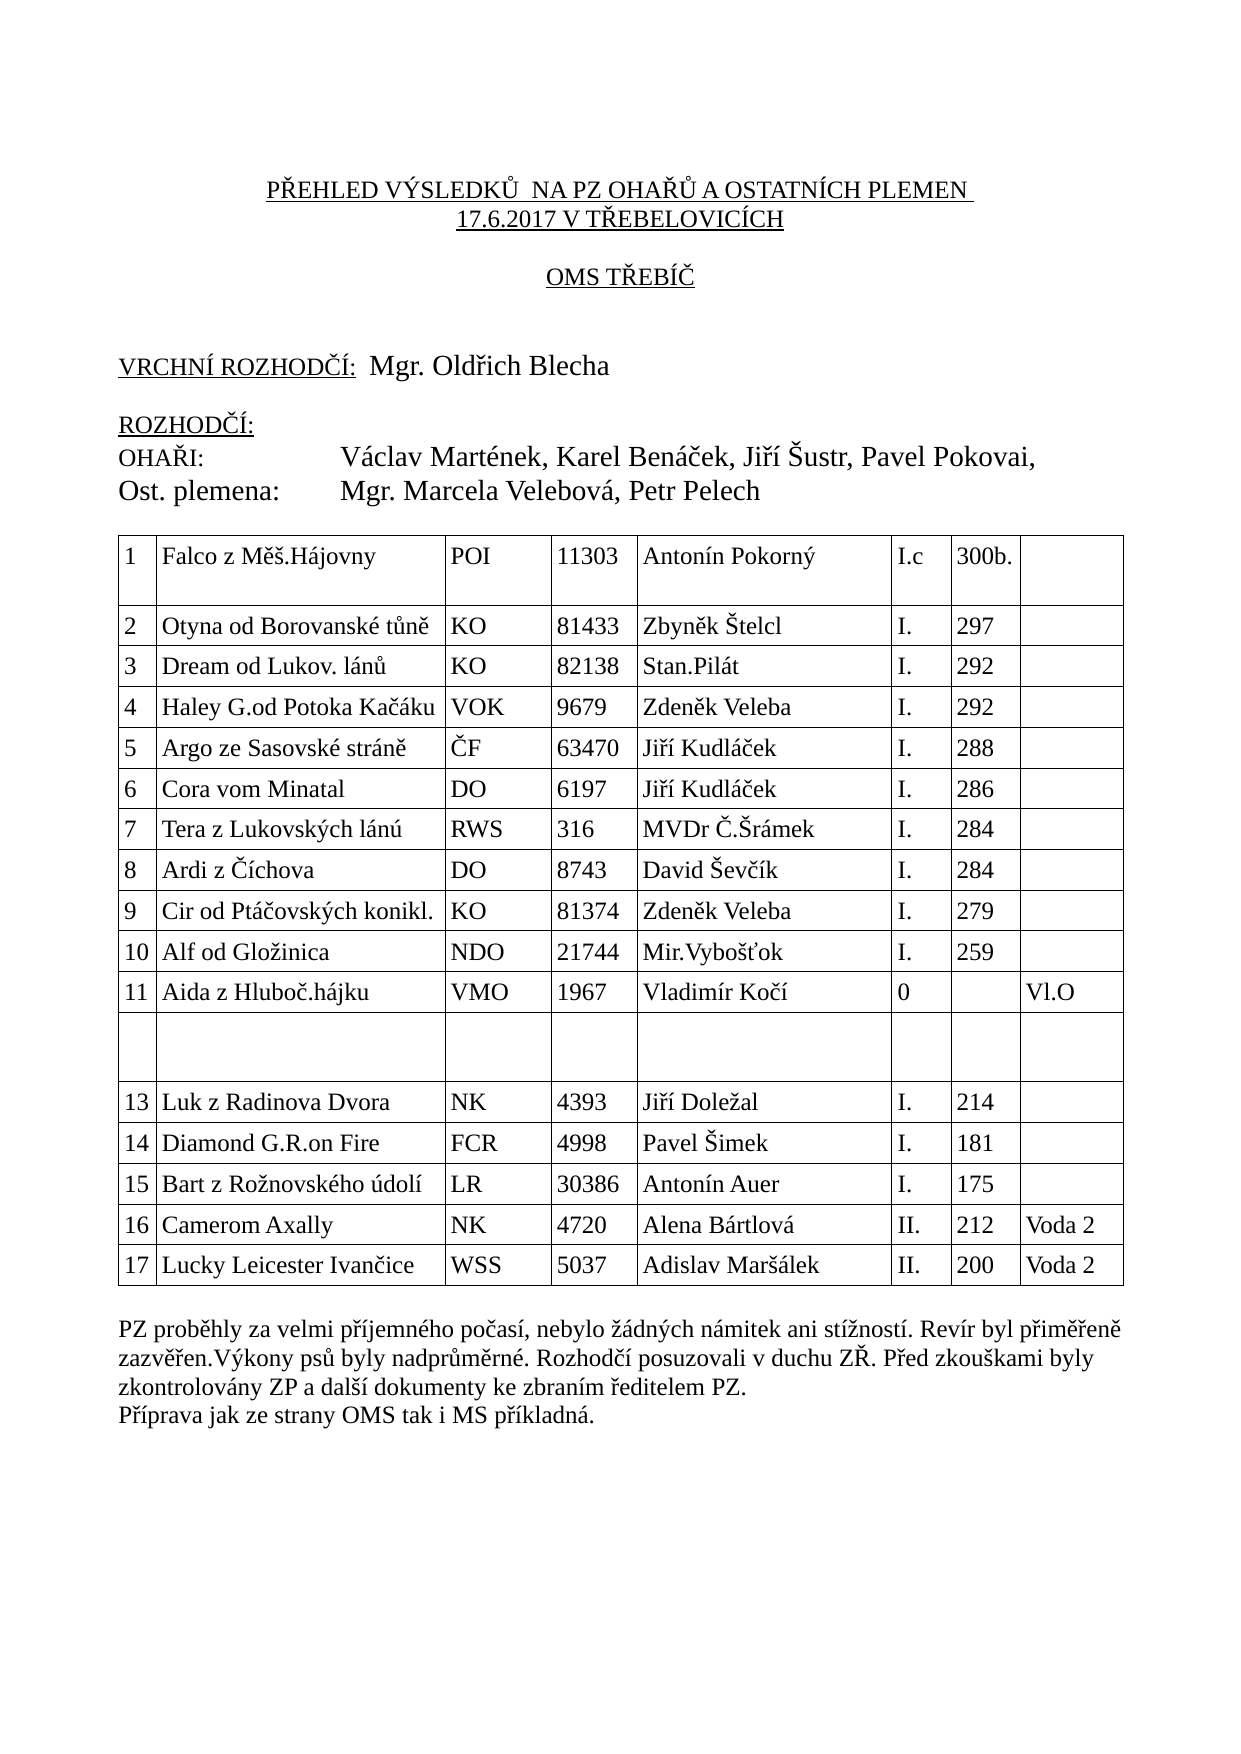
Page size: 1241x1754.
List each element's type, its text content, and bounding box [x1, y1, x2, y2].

table_header 300b. [952, 536, 1020, 604]
table_cell Cora vom Minatal [157, 769, 445, 808]
table_cell 200 [952, 1245, 1020, 1285]
table_cell 284 [952, 809, 1020, 849]
table_cell Alena Bártlová [638, 1205, 891, 1244]
table_cell I. [892, 1082, 951, 1122]
table_cell [952, 1013, 1020, 1081]
table_cell I. [892, 606, 951, 645]
table_cell Aida z Hluboč.hájku [157, 972, 445, 1012]
table_cell [446, 1013, 551, 1081]
table_cell 4998 [552, 1123, 637, 1163]
table_cell 181 [952, 1123, 1020, 1163]
table_cell 21744 [552, 931, 637, 971]
table_cell 297 [952, 606, 1020, 645]
text VRCHNÍ ROZHODČÍ: Mgr. Oldřich Blecha [118, 348, 1122, 382]
table_cell 7 [119, 809, 156, 849]
table_cell II. [892, 1205, 951, 1244]
table_cell Stan.Pilát [638, 646, 891, 686]
table_cell [1021, 1164, 1123, 1203]
table_cell Haley G.od Potoka Kačáku [157, 687, 445, 727]
table_cell [892, 1013, 951, 1081]
table_cell I. [892, 850, 951, 889]
table_cell [1021, 687, 1123, 727]
text Ost. plemena: Mgr. Marcela Velebová, Petr Pelech [118, 473, 1122, 506]
table_cell Bart z Rožnovského údolí [157, 1164, 445, 1203]
table_cell 279 [952, 891, 1020, 930]
table_cell [1021, 1123, 1123, 1163]
table_cell 6197 [552, 769, 637, 808]
table_cell DO [446, 769, 551, 808]
table_cell [1021, 1013, 1123, 1081]
text Příprava jak ze strany OMS tak i MS příkladná. [118, 1400, 1122, 1429]
table_cell I. [892, 769, 951, 808]
table_header 11303 [552, 536, 637, 604]
table_cell NK [446, 1082, 551, 1122]
table_cell 259 [952, 931, 1020, 971]
table_cell Camerom Axally [157, 1205, 445, 1244]
table_cell Diamond G.R.on Fire [157, 1123, 445, 1163]
table_cell Antonín Auer [638, 1164, 891, 1203]
table_cell KO [446, 606, 551, 645]
table_cell Otyna od Borovanské tůně [157, 606, 445, 645]
table_cell 175 [952, 1164, 1020, 1203]
table_cell Ardi z Číchova [157, 850, 445, 889]
table_cell [119, 1013, 156, 1081]
table_cell 8743 [552, 850, 637, 889]
table_cell 14 [119, 1123, 156, 1163]
table_cell Alf od Gložinica [157, 931, 445, 971]
table_cell Tera z Lukovských lánú [157, 809, 445, 849]
table_cell 286 [952, 769, 1020, 808]
table_cell Zdeněk Veleba [638, 687, 891, 727]
table_cell 214 [952, 1082, 1020, 1122]
text PŘEHLED VÝSLEDKŮ NA PZ OHAŘŮ A OSTATNÍCH PLEMEN [118, 176, 1122, 204]
table_cell David Ševčík [638, 850, 891, 889]
table_cell Lucky Leicester Ivančice [157, 1245, 445, 1285]
table_cell Jiří Doležal [638, 1082, 891, 1122]
table_cell 5 [119, 728, 156, 767]
table_cell [638, 1013, 891, 1081]
table_cell 82138 [552, 646, 637, 686]
table_cell 9 [119, 891, 156, 930]
table_cell I. [892, 1164, 951, 1203]
table_cell 8 [119, 850, 156, 889]
table_cell Voda 2 [1021, 1205, 1123, 1244]
table_header Falco z Měš.Hájovny [157, 536, 445, 604]
table_cell Mir.Vybošťok [638, 931, 891, 971]
table_cell Jiří Kudláček [638, 769, 891, 808]
table_cell Pavel Šimek [638, 1123, 891, 1163]
table_cell Zbyněk Štelcl [638, 606, 891, 645]
table_cell 81433 [552, 606, 637, 645]
table_cell ČF [446, 728, 551, 767]
table_cell NK [446, 1205, 551, 1244]
table_cell 63470 [552, 728, 637, 767]
table_cell 0 [892, 972, 951, 1012]
table_cell [1021, 606, 1123, 645]
table_cell MVDr Č.Šrámek [638, 809, 891, 849]
table_cell [157, 1013, 445, 1081]
table_cell 30386 [552, 1164, 637, 1203]
table_cell Voda 2 [1021, 1245, 1123, 1285]
text OMS TŘEBÍČ [118, 262, 1122, 291]
table_cell RWS [446, 809, 551, 849]
table_cell I. [892, 646, 951, 686]
table_header POI [446, 536, 551, 604]
table_cell Cir od Ptáčovských konikl. [157, 891, 445, 930]
table_cell Vladimír Kočí [638, 972, 891, 1012]
table_cell 15 [119, 1164, 156, 1203]
table_header Antonín Pokorný [638, 536, 891, 604]
table_cell [1021, 931, 1123, 971]
table_cell DO [446, 850, 551, 889]
table_cell 284 [952, 850, 1020, 889]
table_cell [1021, 809, 1123, 849]
table_header 1 [119, 536, 156, 604]
table_cell [1021, 1082, 1123, 1122]
table_cell Luk z Radinova Dvora [157, 1082, 445, 1122]
table_cell 3 [119, 646, 156, 686]
table_cell WSS [446, 1245, 551, 1285]
table_cell [552, 1013, 637, 1081]
table_cell Jiří Kudláček [638, 728, 891, 767]
table_cell 292 [952, 687, 1020, 727]
table_cell Argo ze Sasovské stráně [157, 728, 445, 767]
table_cell 13 [119, 1082, 156, 1122]
table_cell 16 [119, 1205, 156, 1244]
table_cell [1021, 646, 1123, 686]
table_cell VOK [446, 687, 551, 727]
text 17.6.2017 V TŘEBELOVICÍCH [118, 204, 1122, 233]
table_cell I. [892, 931, 951, 971]
table_cell 17 [119, 1245, 156, 1285]
table_cell 288 [952, 728, 1020, 767]
table_cell [952, 972, 1020, 1012]
table_cell 1967 [552, 972, 637, 1012]
table_cell I. [892, 809, 951, 849]
table_cell 4 [119, 687, 156, 727]
table_cell 5037 [552, 1245, 637, 1285]
table_cell KO [446, 891, 551, 930]
table_cell VMO [446, 972, 551, 1012]
table_cell 4393 [552, 1082, 637, 1122]
table_header [1021, 536, 1123, 604]
table_cell 316 [552, 809, 637, 849]
table_cell 81374 [552, 891, 637, 930]
table_cell II. [892, 1245, 951, 1285]
table_cell 11 [119, 972, 156, 1012]
table_cell I. [892, 687, 951, 727]
table_cell NDO [446, 931, 551, 971]
table_cell [1021, 850, 1123, 889]
text ROZHODČÍ: [118, 410, 1122, 439]
table_cell 292 [952, 646, 1020, 686]
table_cell [1021, 728, 1123, 767]
table_cell FCR [446, 1123, 551, 1163]
table_cell Vl.O [1021, 972, 1123, 1012]
text OHAŘI: Václav Martének, Karel Benáček, Jiří Šustr, Pavel Pokovai, [118, 439, 1122, 473]
table_cell Zdeněk Veleba [638, 891, 891, 930]
table_cell 9679 [552, 687, 637, 727]
table_cell I. [892, 728, 951, 767]
table_header I.c [892, 536, 951, 604]
table_cell [1021, 769, 1123, 808]
table_cell 4720 [552, 1205, 637, 1244]
table_cell KO [446, 646, 551, 686]
table_cell 6 [119, 769, 156, 808]
table_cell 10 [119, 931, 156, 971]
table_cell I. [892, 1123, 951, 1163]
table_cell 2 [119, 606, 156, 645]
text PZ proběhly za velmi příjemného počasí, nebylo žádných námitek ani stížností. Revír byl přiměřeně zazvěřen.Výkony psů byly nadprůměrné. Rozhodčí posuzovali v duchu ZŘ. Před zkouškami byly zkontrolovány ZP a další dokumenty ke zbraním ředitelem PZ. [118, 1314, 1122, 1400]
table_cell I. [892, 891, 951, 930]
table_cell Adislav Maršálek [638, 1245, 891, 1285]
table_cell 212 [952, 1205, 1020, 1244]
table_cell [1021, 891, 1123, 930]
table_cell Dream od Lukov. lánů [157, 646, 445, 686]
table_cell LR [446, 1164, 551, 1203]
